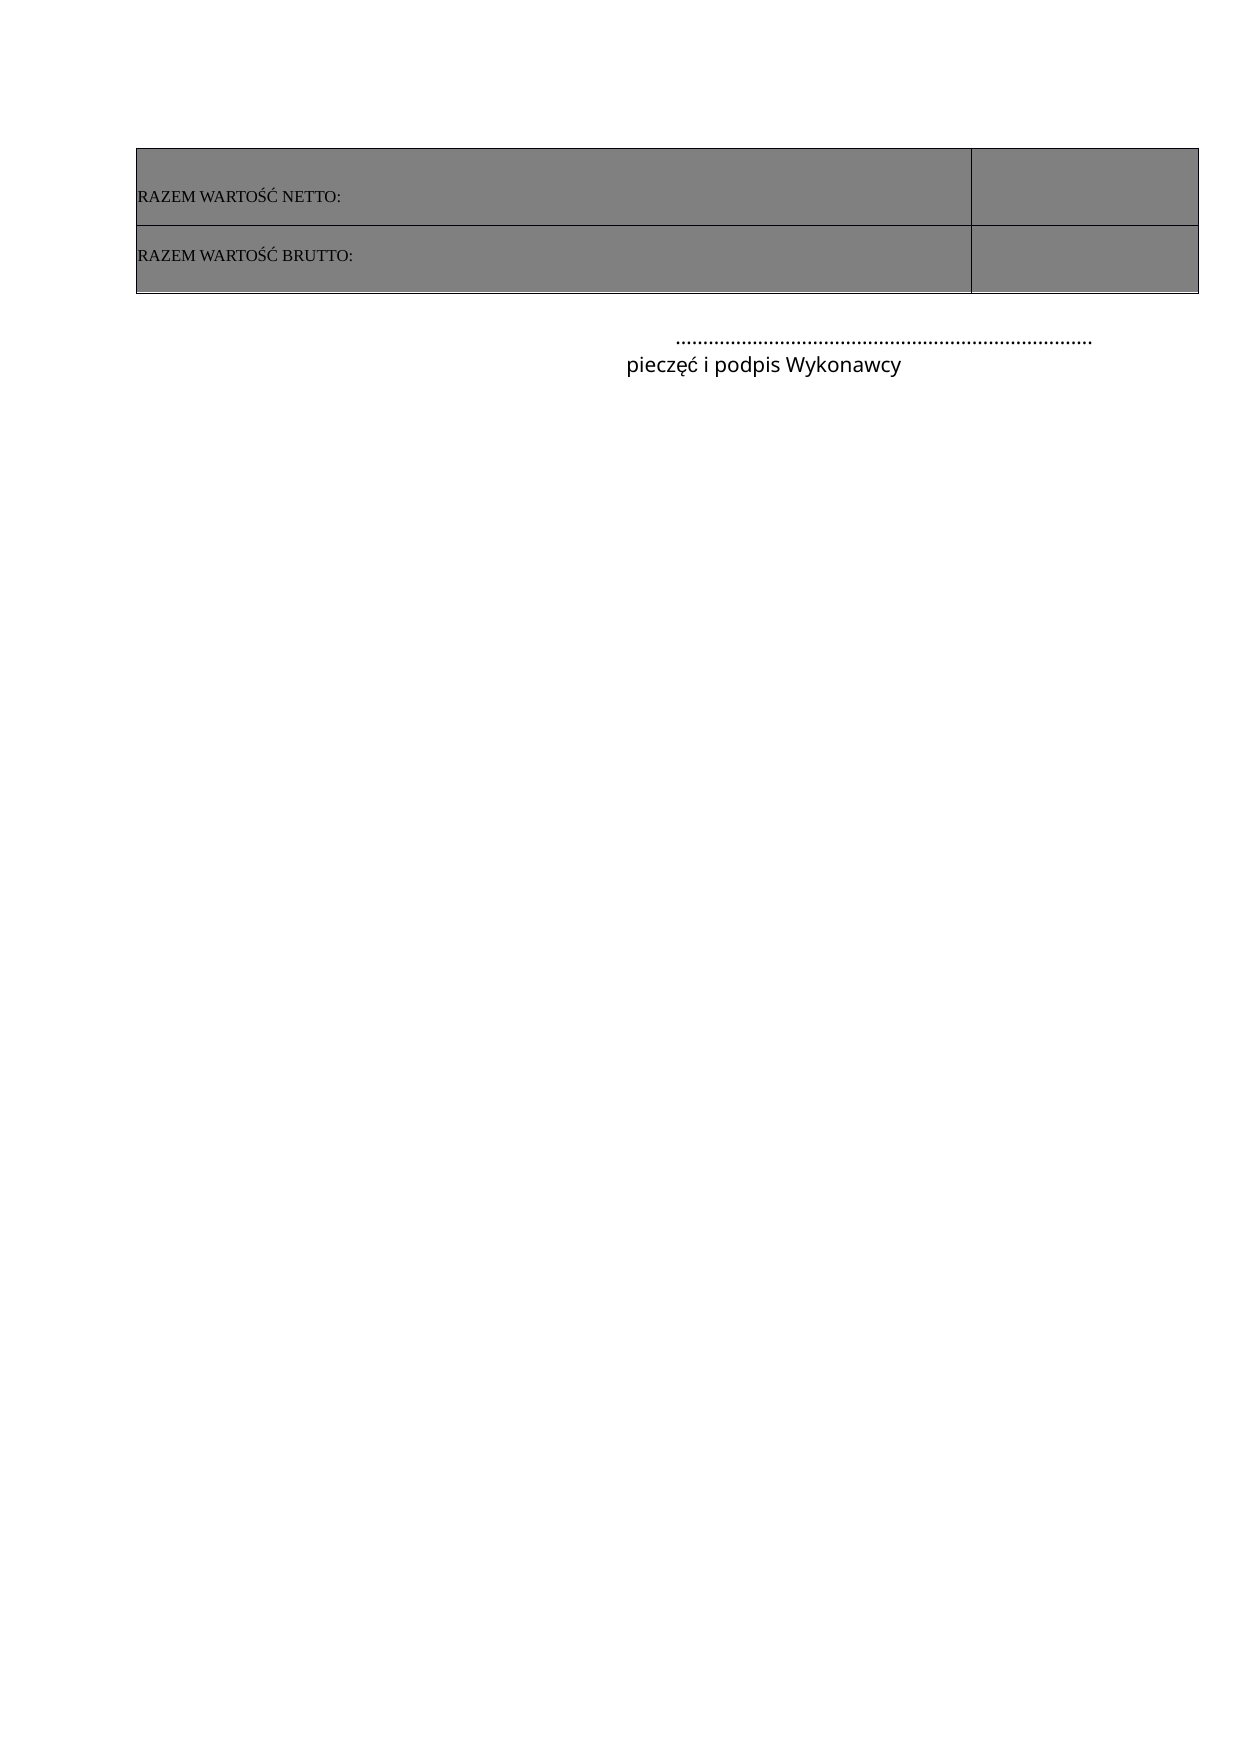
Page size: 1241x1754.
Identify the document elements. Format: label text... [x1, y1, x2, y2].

table_cell [972, 149, 1198, 225]
text pieczęć i podpis Wykonawcy [148, 351, 1093, 379]
table_cell RAZEM WARTOŚĆ BRUTTO: [137, 226, 971, 292]
text …………………………………………………………………. [148, 322, 1093, 351]
table_cell [972, 226, 1198, 292]
